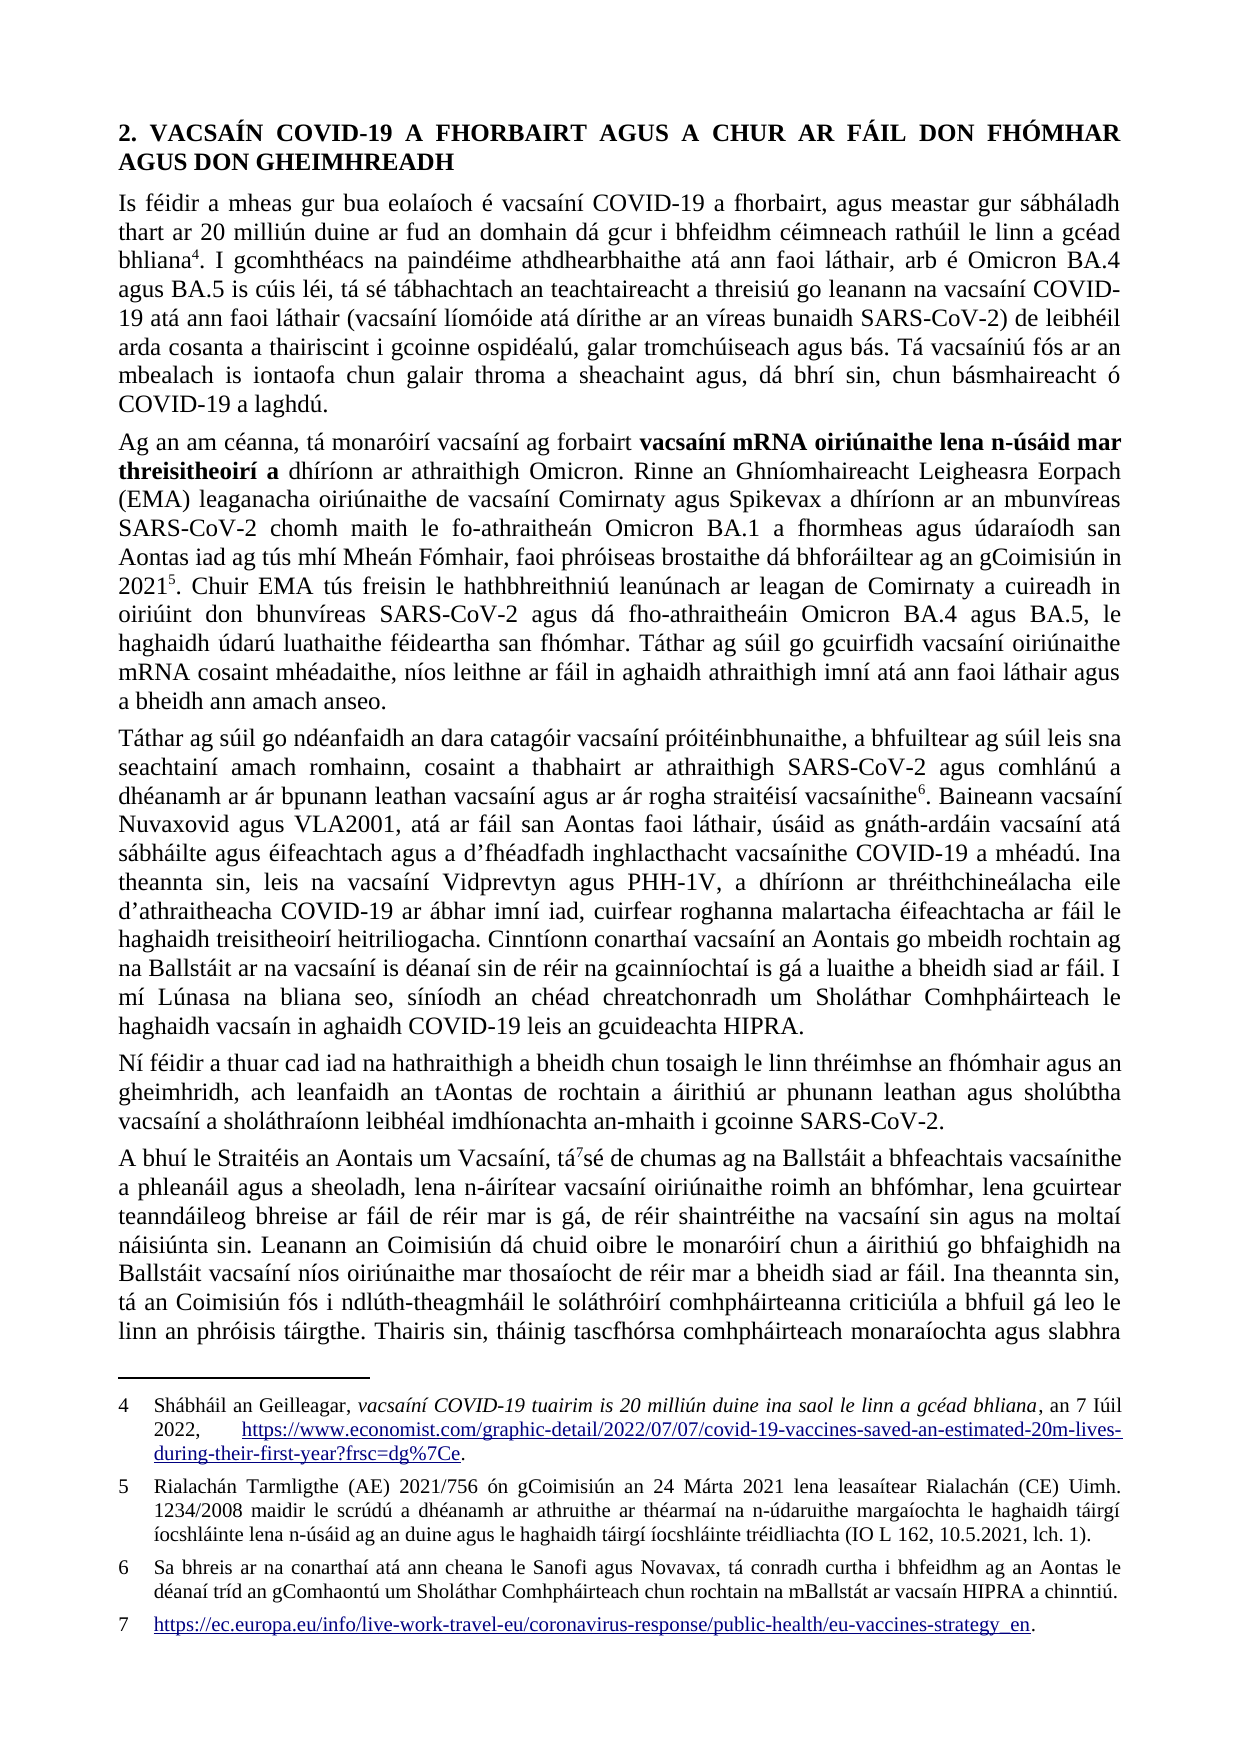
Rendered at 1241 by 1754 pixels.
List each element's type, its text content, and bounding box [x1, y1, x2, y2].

text Sa bhreis ar na conarthaí atá ann cheana le Sanofi agus Novavax, tá conradh curtha i bhfeidhm ag an Aontas le déanaí tríd an gComhaontú um Sholáthar Comhpháirteach chun rochtain na mBallstát ar vacsaín HIPRA a chinntiú. [118, 1555, 1122, 1603]
text Rialachán Tarmligthe (AE) 2021/756 ón gCoimisiún an 24 Márta 2021 lena leasaítear Rialachán (CE) Uimh. 1234/2008 maidir le scrúdú a dhéanamh ar athruithe ar théarmaí na n-údaruithe margaíochta le haghaidh táirgí íocshláinte lena n-úsáid ag an duine agus le haghaidh táirgí íocshláinte tréidliachta (IO L 162, 10.5.2021, lch. 1). [118, 1474, 1122, 1546]
text Is féidir a mheas gur bua eolaíoch é vacsaíní COVID-19 a fhorbairt, agus meastar gur sábháladh thart ar 20 milliún duine ar fud an domhain dá gcur i bhfeidhm céimneach rathúil le linn a gcéad bhliana. I gcomhthéacs na paindéime athdhearbhaithe atá ann faoi láthair, arb é Omicron BA.4 agus BA.5 is cúis léi, tá sé tábhachtach an teachtaireacht a threisiú go leanann na vacsaíní COVID-19 atá ann faoi láthair (vacsaíní líomóide atá dírithe ar an víreas bunaidh SARS-CoV-2) de leibhéil arda cosanta a thairiscint i gcoinne ospidéalú, galar tromchúiseach agus bás. Tá vacsaíniú fós ar an mbealach is iontaofa chun galair throma a sheachaint agus, dá bhrí sin, chun básmhaireacht ó COVID-19 a laghdú. [118, 188, 1122, 418]
text Shábháil an Geilleagar, vacsaíní COVID-19 tuairim is 20 milliún duine ina saol le linn a gcéad bhliana, an 7 Iúil 2022, https://www.economist.com/graphic-detail/2022/07/07/covid-19-vaccines-saved-an-estimated-20m-lives-during-their-first-year?frsc=dg%7Ce. [118, 1393, 1122, 1465]
text Táthar ag súil go ndéanfaidh an dara catagóir vacsaíní próitéinbhunaithe, a bhfuiltear ag súil leis sna seachtainí amach romhainn, cosaint a thabhairt ar athraithigh SARS-CoV-2 agus comhlánú a dhéanamh ar ár bpunann leathan vacsaíní agus ar ár rogha straitéisí vacsaínithe. Baineann vacsaíní Nuvaxovid agus VLA2001, atá ar fáil san Aontas faoi láthair, úsáid as gnáth-ardáin vacsaíní atá sábháilte agus éifeachtach agus a d’fhéadfadh inghlacthacht vacsaínithe COVID-19 a mhéadú. Ina theannta sin, leis na vacsaíní Vidprevtyn agus PHH-1V, a dhíríonn ar thréithchineálacha eile d’athraitheacha COVID-19 ar ábhar imní iad, cuirfear roghanna malartacha éifeachtacha ar fáil le haghaidh treisitheoirí heitriliogacha. Cinntíonn conarthaí vacsaíní an Aontais go mbeidh rochtain ag na Ballstáit ar na vacsaíní is déanaí sin de réir na gcainníochtaí is gá a luaithe a bheidh siad ar fáil. I mí Lúnasa na bliana seo, síníodh an chéad chreatchonradh um Sholáthar Comhpháirteach le haghaidh vacsaín in aghaidh COVID-19 leis an gcuideachta HIPRA. [118, 723, 1122, 1039]
text https://ec.europa.eu/info/live-work-travel-eu/coronavirus-response/public-health/eu-vaccines-strategy_en. [118, 1612, 1122, 1636]
text Ní féidir a thuar cad iad na hathraithigh a bheidh chun tosaigh le linn thréimhse an fhómhair agus an gheimhridh, ach leanfaidh an tAontas de rochtain a áirithiú ar phunann leathan agus sholúbtha vacsaíní a sholáthraíonn leibhéal imdhíonachta an-mhaith i gcoinne SARS-CoV-2. [118, 1048, 1122, 1135]
text Ag an am céanna, tá monaróirí vacsaíní ag forbairt vacsaíní mRNA oiriúnaithe lena n-úsáid mar threisitheoirí a dhíríonn ar athraithigh Omicron. Rinne an Ghníomhaireacht Leigheasra Eorpach (EMA) leaganacha oiriúnaithe de vacsaíní Comirnaty agus Spikevax a dhíríonn ar an mbunvíreas SARS-CoV-2 chomh maith le fo-athraitheán Omicron BA.1 a fhormheas agus údaraíodh san Aontas iad ag tús mhí Mheán Fómhair, faoi phróiseas brostaithe dá bhforáiltear ag an gCoimisiún in 2021. Chuir EMA tús freisin le hathbhreithniú leanúnach ar leagan de Comirnaty a cuireadh in oiriúint don bhunvíreas SARS-CoV-2 agus dá fho-athraitheáin Omicron BA.4 agus BA.5, le haghaidh údarú luathaithe féideartha san fhómhar. Táthar ag súil go gcuirfidh vacsaíní oiriúnaithe mRNA cosaint mhéadaithe, níos leithne ar fáil in aghaidh athraithigh imní atá ann faoi láthair agus a bheidh ann amach anseo. [118, 427, 1122, 714]
subtitle 2. VACSAÍN COVID-19 A FHORBAIRT AGUS A CHUR AR FÁIL DON FHÓMHAR AGUS DON GHEIMHREADH [118, 118, 1122, 176]
text A bhuí le Straitéis an Aontais um Vacsaíní, tásé de chumas ag na Ballstáit a bhfeachtais vacsaínithe a phleanáil agus a sheoladh, lena n-áirítear vacsaíní oiriúnaithe roimh an bhfómhar, lena gcuirtear teanndáileog bhreise ar fáil de réir mar is gá, de réir shaintréithe na vacsaíní sin agus na moltaí náisiúnta sin. Leanann an Coimisiún dá chuid oibre le monaróirí chun a áirithiú go bhfaighidh na Ballstáit vacsaíní níos oiriúnaithe mar thosaíocht de réir mar a bheidh siad ar fáil. Ina theannta sin, tá an Coimisiún fós i ndlúth-theagmháil le soláthróirí comhpháirteanna criticiúla a bhfuil gá leo le linn an phróisis táirgthe. Thairis sin, tháinig tascfhórsa comhpháirteach monaraíochta agus slabhra [118, 1143, 1122, 1345]
